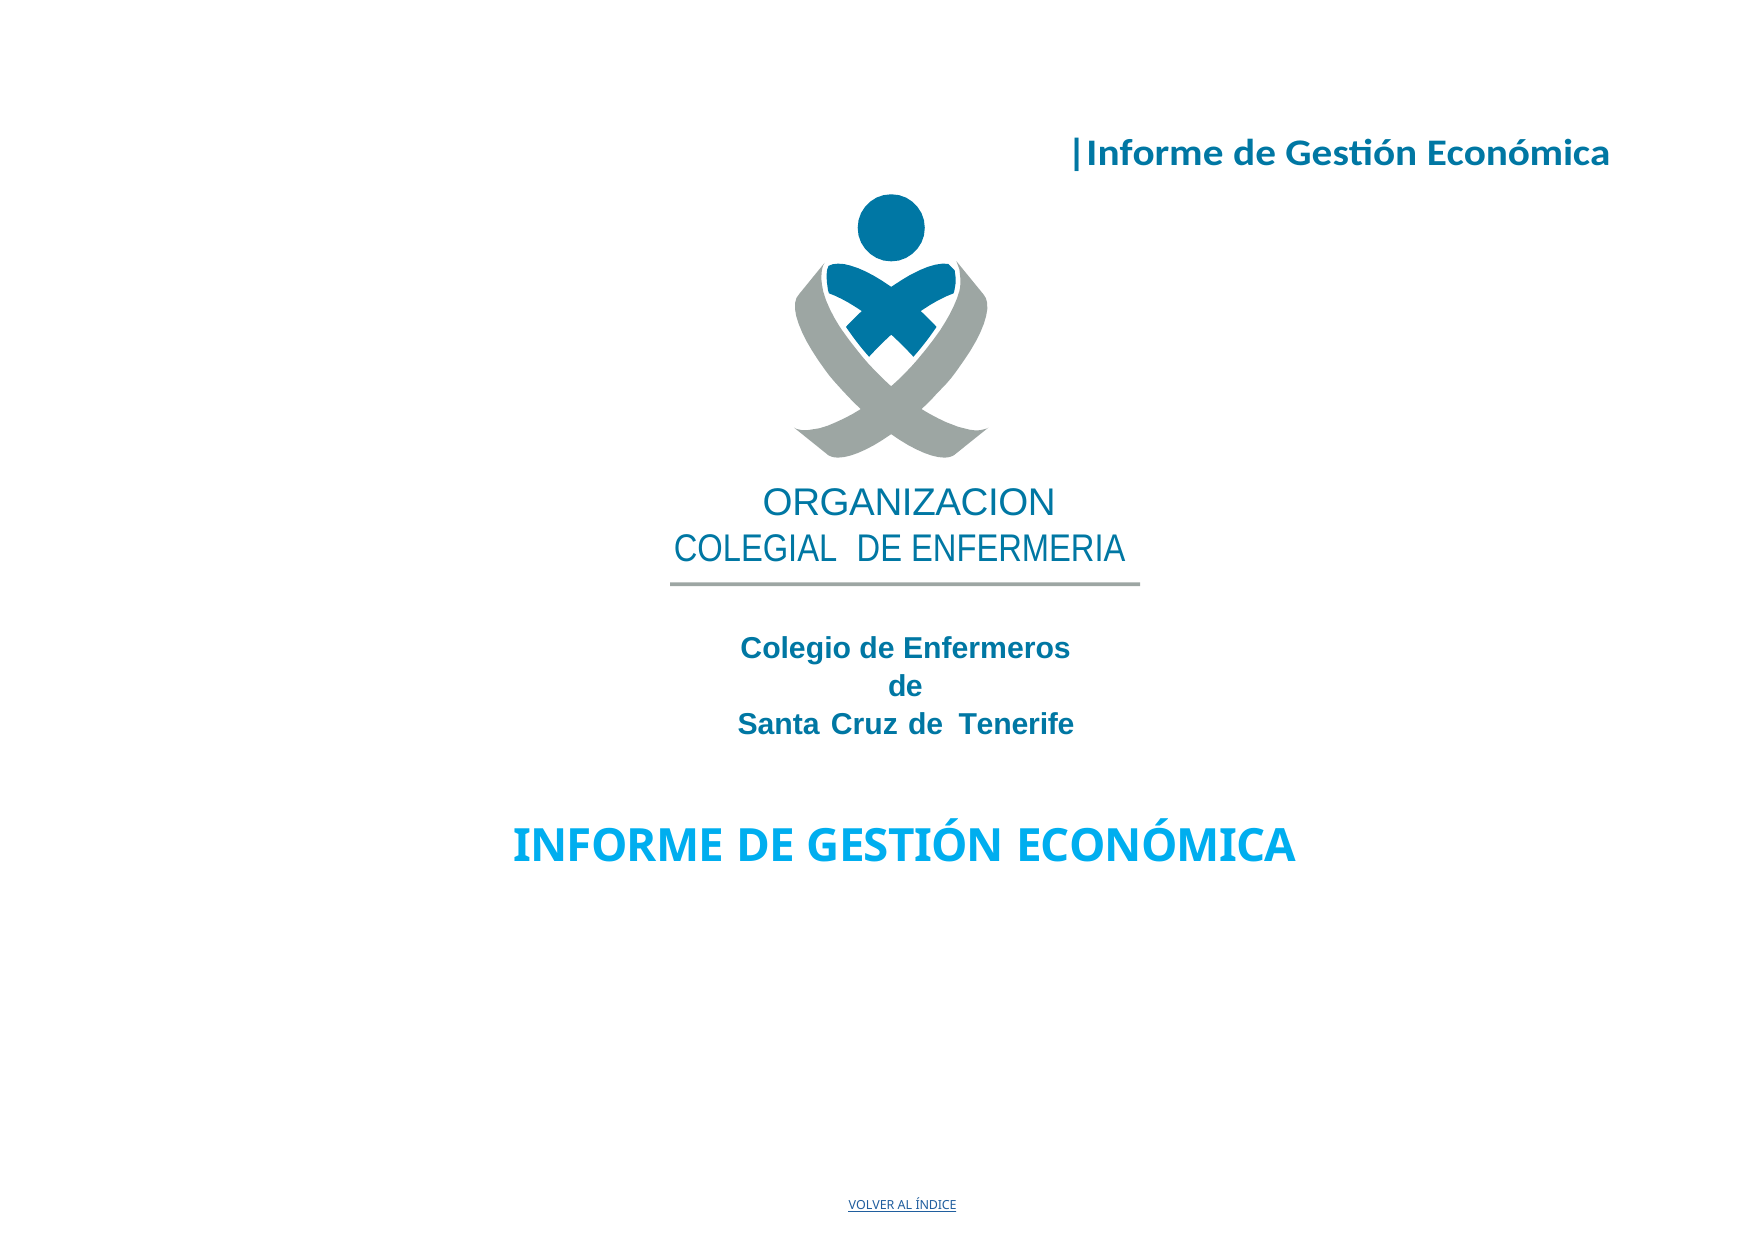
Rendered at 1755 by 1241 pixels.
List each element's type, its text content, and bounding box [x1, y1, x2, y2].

text |Informe de Gestión Económica [181, 39, 1636, 197]
text Colegio de Enfermeros de [725, 630, 1086, 703]
text ORGANIZACION COLEGIAL DE ENFERMERIA [674, 479, 1217, 569]
text Santa Cruz de Tenerife [726, 706, 1086, 741]
text INFORME DE GESTIÓN ECONÓMICA [174, 813, 1636, 875]
